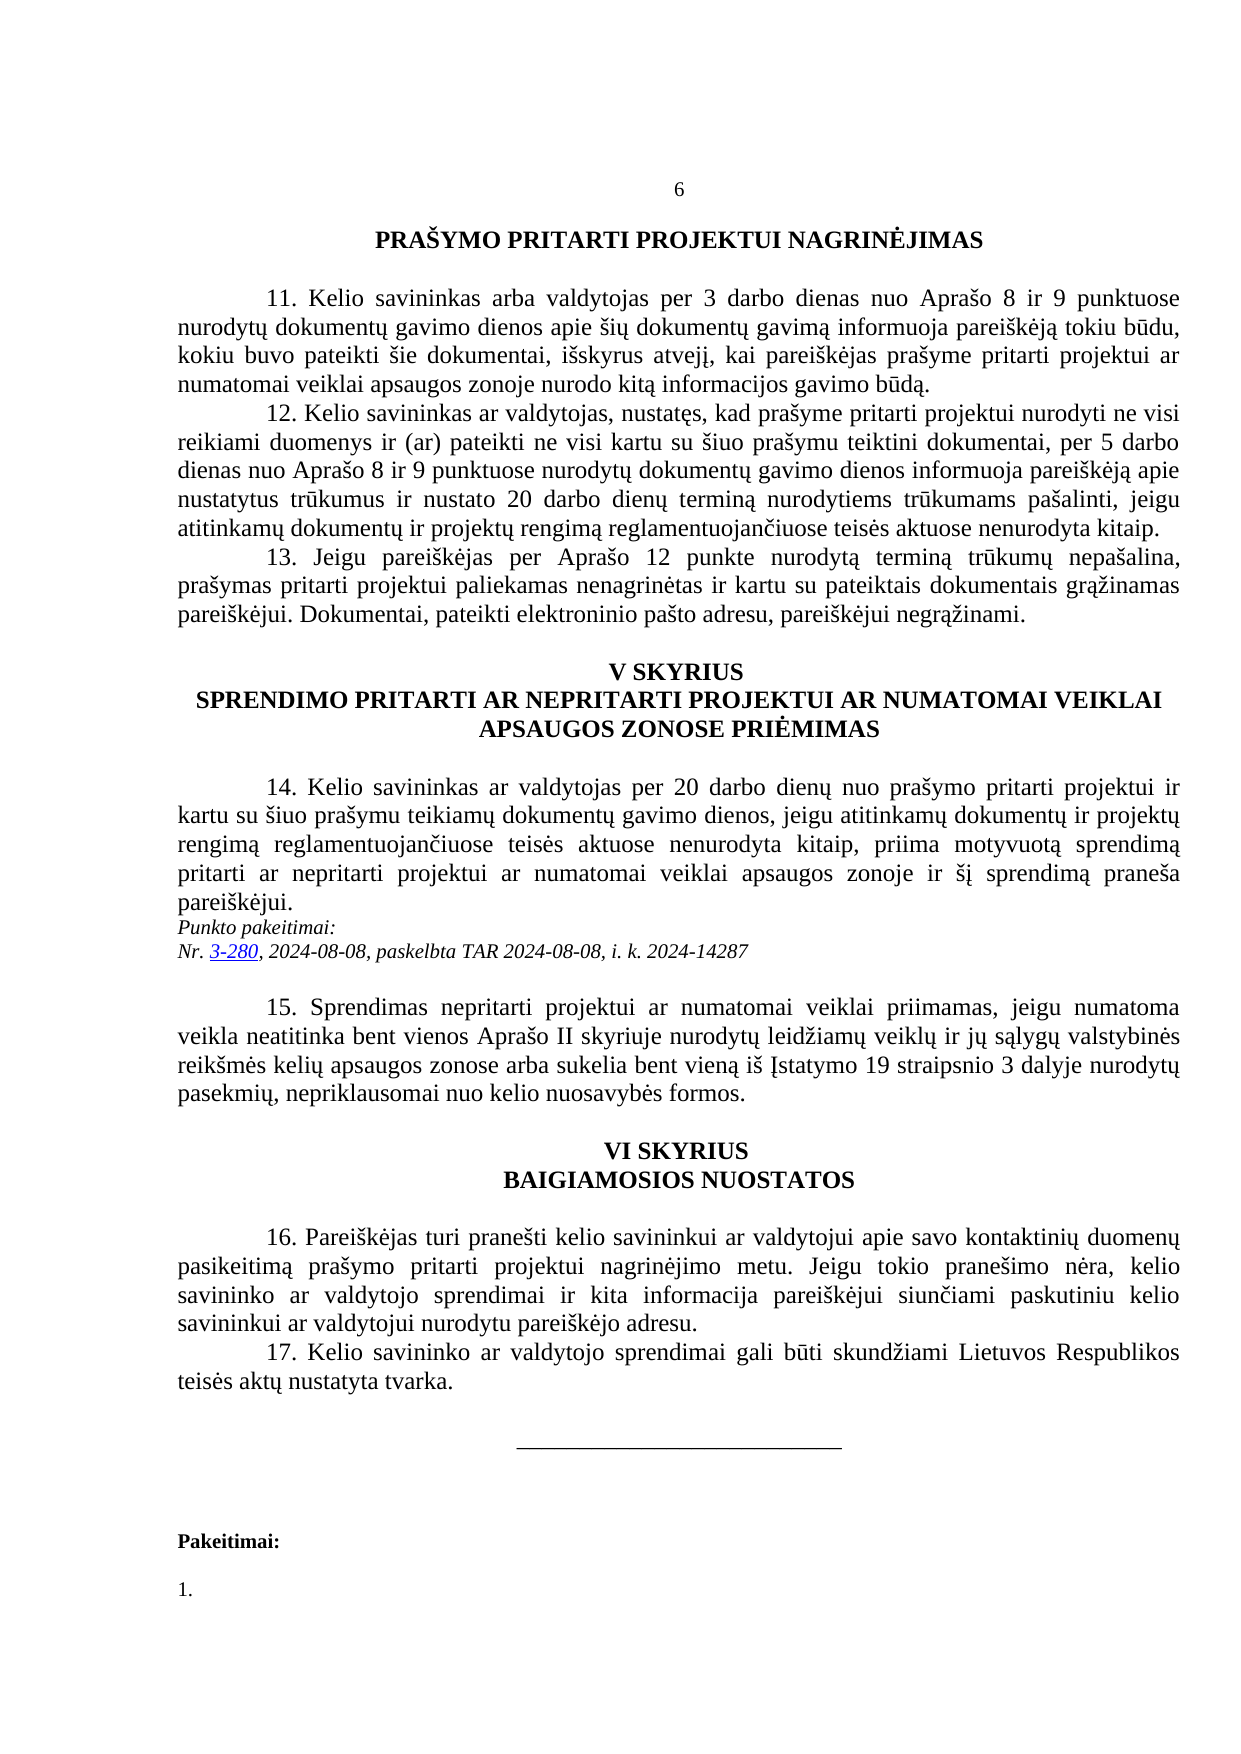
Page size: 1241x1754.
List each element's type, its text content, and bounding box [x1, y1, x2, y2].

text 12. Kelio savininkas ar valdytojas, nustatęs, kad prašyme pritarti projektui nurodyti ne visi reikiami duomenys ir (ar) pateikti ne visi kartu su šiuo prašymu teiktini dokumentai, per 5 darbo dienas nuo Aprašo 8 ir 9 punktuose nurodytų dokumentų gavimo dienos informuoja pareiškėją apie nustatytus trūkumus ir nustato 20 darbo dienų terminą nurodytiems trūkumams pašalinti, jeigu atitinkamų dokumentų ir projektų rengimą reglamentuojančiuose teisės aktuose nenurodyta kitaip. [177, 398, 1181, 542]
text BAIGIAMOSIOS NUOSTATOS [177, 1165, 1181, 1193]
text 11. Kelio savininkas arba valdytojas per 3 darbo dienas nuo Aprašo 8 ir 9 punktuose nurodytų dokumentų gavimo dienos apie šių dokumentų gavimą informuoja pareiškėją tokiu būdu, kokiu buvo pateikti šie dokumentai, išskyrus atvejį, kai pareiškėjas prašyme pritarti projektui ar numatomai veiklai apsaugos zonoje nurodo kitą informacijos gavimo būdą. [177, 283, 1181, 398]
text Nr. 3-280, 2024-08-08, paskelbta TAR 2024-08-08, i. k. 2024-14287 [177, 939, 1181, 963]
text 13. Jeigu pareiškėjas per Aprašo 12 punkte nurodytą terminą trūkumų nepašalina, prašymas pritarti projektui paliekamas nenagrinėtas ir kartu su pateiktais dokumentais grąžinamas pareiškėjui. Dokumentai, pateikti elektroninio pašto adresu, pareiškėjui negrąžinami. [177, 542, 1181, 628]
text V SKYRIUS [177, 657, 1181, 685]
text 14. Kelio savininkas ar valdytojas per 20 darbo dienų nuo prašymo pritarti projektui ir kartu su šiuo prašymu teikiamų dokumentų gavimo dienos, jeigu atitinkamų dokumentų ir projektų rengimą reglamentuojančiuose teisės aktuose nenurodyta kitaip, priima motyvuotą sprendimą pritarti ar nepritarti projektui ar numatomai veiklai apsaugos zonoje ir šį sprendimą praneša pareiškėjui. [177, 772, 1181, 915]
text 16. Pareiškėjas turi pranešti kelio savininkui ar valdytojui apie savo kontaktinių duomenų pasikeitimą prašymo pritarti projektui nagrinėjimo metu. Jeigu tokio pranešimo nėra, kelio savininko ar valdytojo sprendimai ir kita informacija pareiškėjui siunčiami paskutiniu kelio savininkui ar valdytojui nurodytu pareiškėjo adresu. [177, 1222, 1181, 1337]
text 15. Sprendimas nepritarti projektui ar numatomai veiklai priimamas, jeigu numatoma veikla neatitinka bent vienos Aprašo II skyriuje nurodytų leidžiamų veiklų ir jų sąlygų valstybinės reikšmės kelių apsaugos zonose arba sukelia bent vieną iš Įstatymo 19 straipsnio 3 dalyje nurodytų pasekmių, nepriklausomai nuo kelio nuosavybės formos. [177, 992, 1181, 1107]
text SPRENDIMO PRITARTI AR NEPRITARTI PROJEKTUI AR NUMATOMAI VEIKLAI APSAUGOS ZONOSE PRIĖMIMAS [177, 685, 1181, 743]
text PRAŠYMO PRITARTI PROJEKTUI NAGRINĖJIMAS [177, 225, 1181, 254]
text VI SKYRIUS [177, 1136, 1181, 1165]
text 1. [177, 1577, 1181, 1601]
text Pakeitimai: [177, 1529, 1181, 1553]
text __________________________ [177, 1423, 1181, 1452]
text 17. Kelio savininko ar valdytojo sprendimai gali būti skundžiami Lietuvos Respublikos teisės aktų nustatyta tvarka. [177, 1337, 1181, 1395]
text Punkto pakeitimai: [177, 915, 1181, 939]
